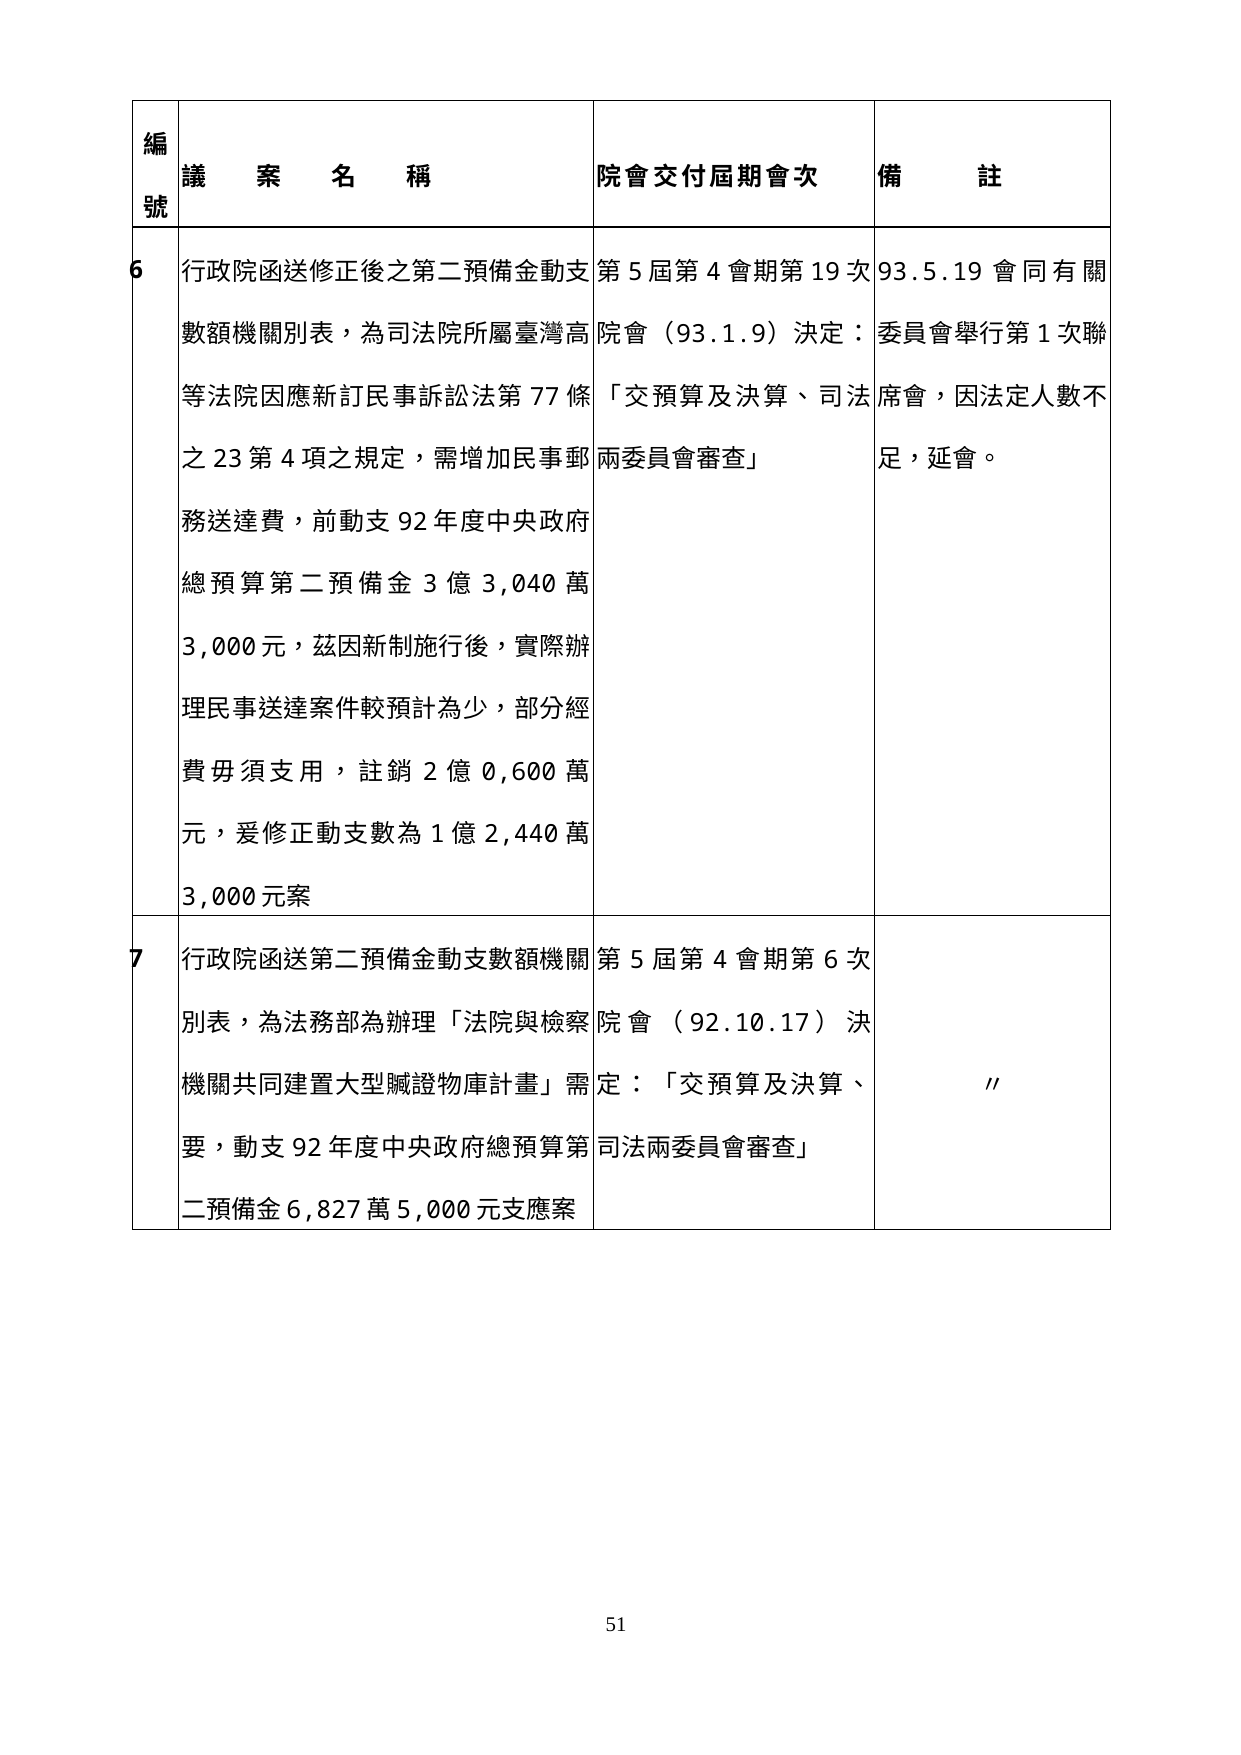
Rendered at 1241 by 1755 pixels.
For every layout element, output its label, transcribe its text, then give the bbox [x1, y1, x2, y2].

table_cell [133, 952, 138, 962]
table_cell [133, 228, 178, 915]
table_cell 第5屆第4會期第6次院會（92.10.17）決定：「交預算及決算、司法兩委員會審查」 [594, 916, 874, 1228]
table_cell 93.5.19會同有關委員會舉行第1次聯席會，因法定人數不足，延會。 [875, 228, 1110, 915]
table_header 院會交付屆期會次 [594, 101, 874, 226]
table_cell 行政院函送修正後之第二預備金動支數額機關別表，為司法院所屬臺灣高等法院因應新訂民事訴訟法第77條之23第4項之規定，需增加民事郵務送達費，前動支92年度中央政府總預算第二預備金3億3,040萬3,000元，茲因新制施行後，實際辦理民事送達案件較預計為少，部分經費毋須支用，註銷2億0,600萬元，爰修正動支數為1億2,440萬3,000元案 [179, 228, 593, 915]
table_header 議 案 名 稱 [179, 101, 593, 226]
table_cell 第5屆第4會期第19次院會（93.1.9）決定：「交預算及決算、司法兩委員會審查」 [594, 228, 874, 915]
table_cell [133, 916, 178, 1228]
table_header 備 註 [875, 101, 1110, 226]
table_header 編號 [133, 101, 178, 226]
table_cell 行政院函送第二預備金動支數額機關別表，為法務部為辦理「法院與檢察機關共同建置大型贓證物庫計畫」需要，動支92年度中央政府總預算第二預備金6,827萬5,000元支應案 [179, 916, 593, 1228]
table_cell 〃 [875, 916, 1110, 1228]
